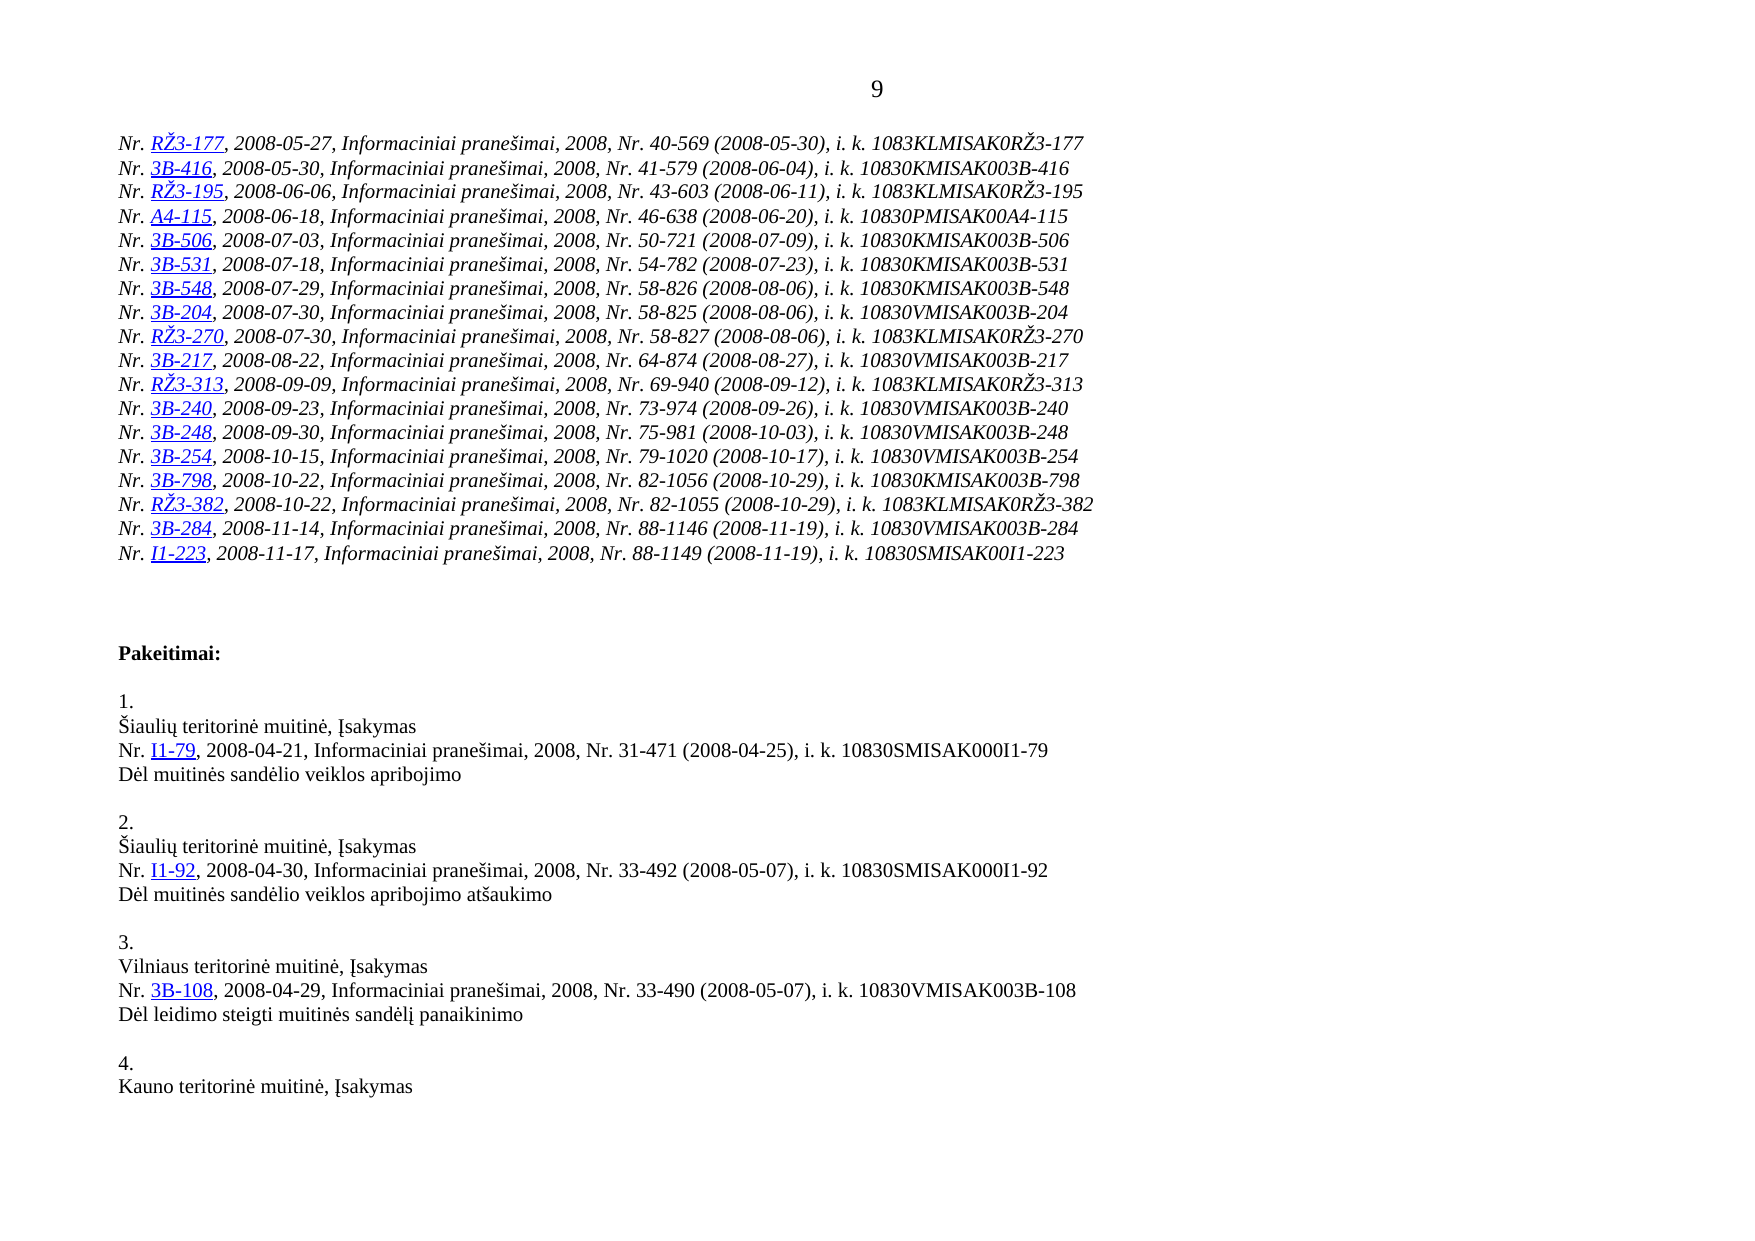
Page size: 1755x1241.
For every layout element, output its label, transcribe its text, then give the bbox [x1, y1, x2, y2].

text Nr. RŽ3-270, 2008-07-30, Informaciniai pranešimai, 2008, Nr. 58-827 (2008-08-06), i. k. 1083KLMISAK0RŽ3-270 [118, 324, 1636, 348]
text Vilniaus teritorinė muitinė, Įsakymas [118, 954, 1636, 978]
text Nr. 3B-798, 2008-10-22, Informaciniai pranešimai, 2008, Nr. 82-1056 (2008-10-29), i. k. 10830KMISAK003B-798 [118, 468, 1636, 492]
text Kauno teritorinė muitinė, Įsakymas [118, 1074, 1636, 1098]
text Nr. 3B-531, 2008-07-18, Informaciniai pranešimai, 2008, Nr. 54-782 (2008-07-23), i. k. 10830KMISAK003B-531 [118, 252, 1636, 276]
text Nr. RŽ3-382, 2008-10-22, Informaciniai pranešimai, 2008, Nr. 82-1055 (2008-10-29), i. k. 1083KLMISAK0RŽ3-382 [118, 492, 1636, 516]
text 3. [118, 930, 1636, 954]
text Nr. 3B-240, 2008-09-23, Informaciniai pranešimai, 2008, Nr. 73-974 (2008-09-26), i. k. 10830VMISAK003B-240 [118, 396, 1636, 420]
text Dėl leidimo steigti muitinės sandėlį panaikinimo [118, 1002, 1636, 1026]
text Nr. RŽ3-313, 2008-09-09, Informaciniai pranešimai, 2008, Nr. 69-940 (2008-09-12), i. k. 1083KLMISAK0RŽ3-313 [118, 372, 1636, 396]
text 1. [118, 689, 1636, 713]
text Nr. A4-115, 2008-06-18, Informaciniai pranešimai, 2008, Nr. 46-638 (2008-06-20), i. k. 10830PMISAK00A4-115 [118, 203, 1636, 228]
text Šiaulių teritorinė muitinė, Įsakymas [118, 713, 1636, 738]
text Nr. I1-79, 2008-04-21, Informaciniai pranešimai, 2008, Nr. 31-471 (2008-04-25), i. k. 10830SMISAK000I1-79 [118, 738, 1636, 762]
text Nr. 3B-204, 2008-07-30, Informaciniai pranešimai, 2008, Nr. 58-825 (2008-08-06), i. k. 10830VMISAK003B-204 [118, 300, 1636, 324]
text Nr. I1-92, 2008-04-30, Informaciniai pranešimai, 2008, Nr. 33-492 (2008-05-07), i. k. 10830SMISAK000I1-92 [118, 858, 1636, 882]
text Dėl muitinės sandėlio veiklos apribojimo [118, 762, 1636, 786]
text Nr. 3B-108, 2008-04-29, Informaciniai pranešimai, 2008, Nr. 33-490 (2008-05-07), i. k. 10830VMISAK003B-108 [118, 978, 1636, 1002]
text Dėl muitinės sandėlio veiklos apribojimo atšaukimo [118, 882, 1636, 906]
text Pakeitimai: [118, 641, 1636, 665]
text Nr. RŽ3-195, 2008-06-06, Informaciniai pranešimai, 2008, Nr. 43-603 (2008-06-11), i. k. 1083KLMISAK0RŽ3-195 [118, 179, 1636, 203]
text Nr. RŽ3-177, 2008-05-27, Informaciniai pranešimai, 2008, Nr. 40-569 (2008-05-30), i. k. 1083KLMISAK0RŽ3-177 [118, 131, 1636, 155]
text 4. [118, 1050, 1636, 1074]
text Šiaulių teritorinė muitinė, Įsakymas [118, 834, 1636, 858]
text Nr. 3B-548, 2008-07-29, Informaciniai pranešimai, 2008, Nr. 58-826 (2008-08-06), i. k. 10830KMISAK003B-548 [118, 276, 1636, 300]
text Nr. 3B-284, 2008-11-14, Informaciniai pranešimai, 2008, Nr. 88-1146 (2008-11-19), i. k. 10830VMISAK003B-284 [118, 516, 1636, 540]
text Nr. I1-223, 2008-11-17, Informaciniai pranešimai, 2008, Nr. 88-1149 (2008-11-19), i. k. 10830SMISAK00I1-223 [118, 540, 1636, 564]
text Nr. 3B-248, 2008-09-30, Informaciniai pranešimai, 2008, Nr. 75-981 (2008-10-03), i. k. 10830VMISAK003B-248 [118, 420, 1636, 444]
text Nr. 3B-506, 2008-07-03, Informaciniai pranešimai, 2008, Nr. 50-721 (2008-07-09), i. k. 10830KMISAK003B-506 [118, 228, 1636, 252]
text Nr. 3B-254, 2008-10-15, Informaciniai pranešimai, 2008, Nr. 79-1020 (2008-10-17), i. k. 10830VMISAK003B-254 [118, 444, 1636, 468]
text Nr. 3B-217, 2008-08-22, Informaciniai pranešimai, 2008, Nr. 64-874 (2008-08-27), i. k. 10830VMISAK003B-217 [118, 348, 1636, 372]
text Nr. 3B-416, 2008-05-30, Informaciniai pranešimai, 2008, Nr. 41-579 (2008-06-04), i. k. 10830KMISAK003B-416 [118, 155, 1636, 179]
text 2. [118, 810, 1636, 834]
